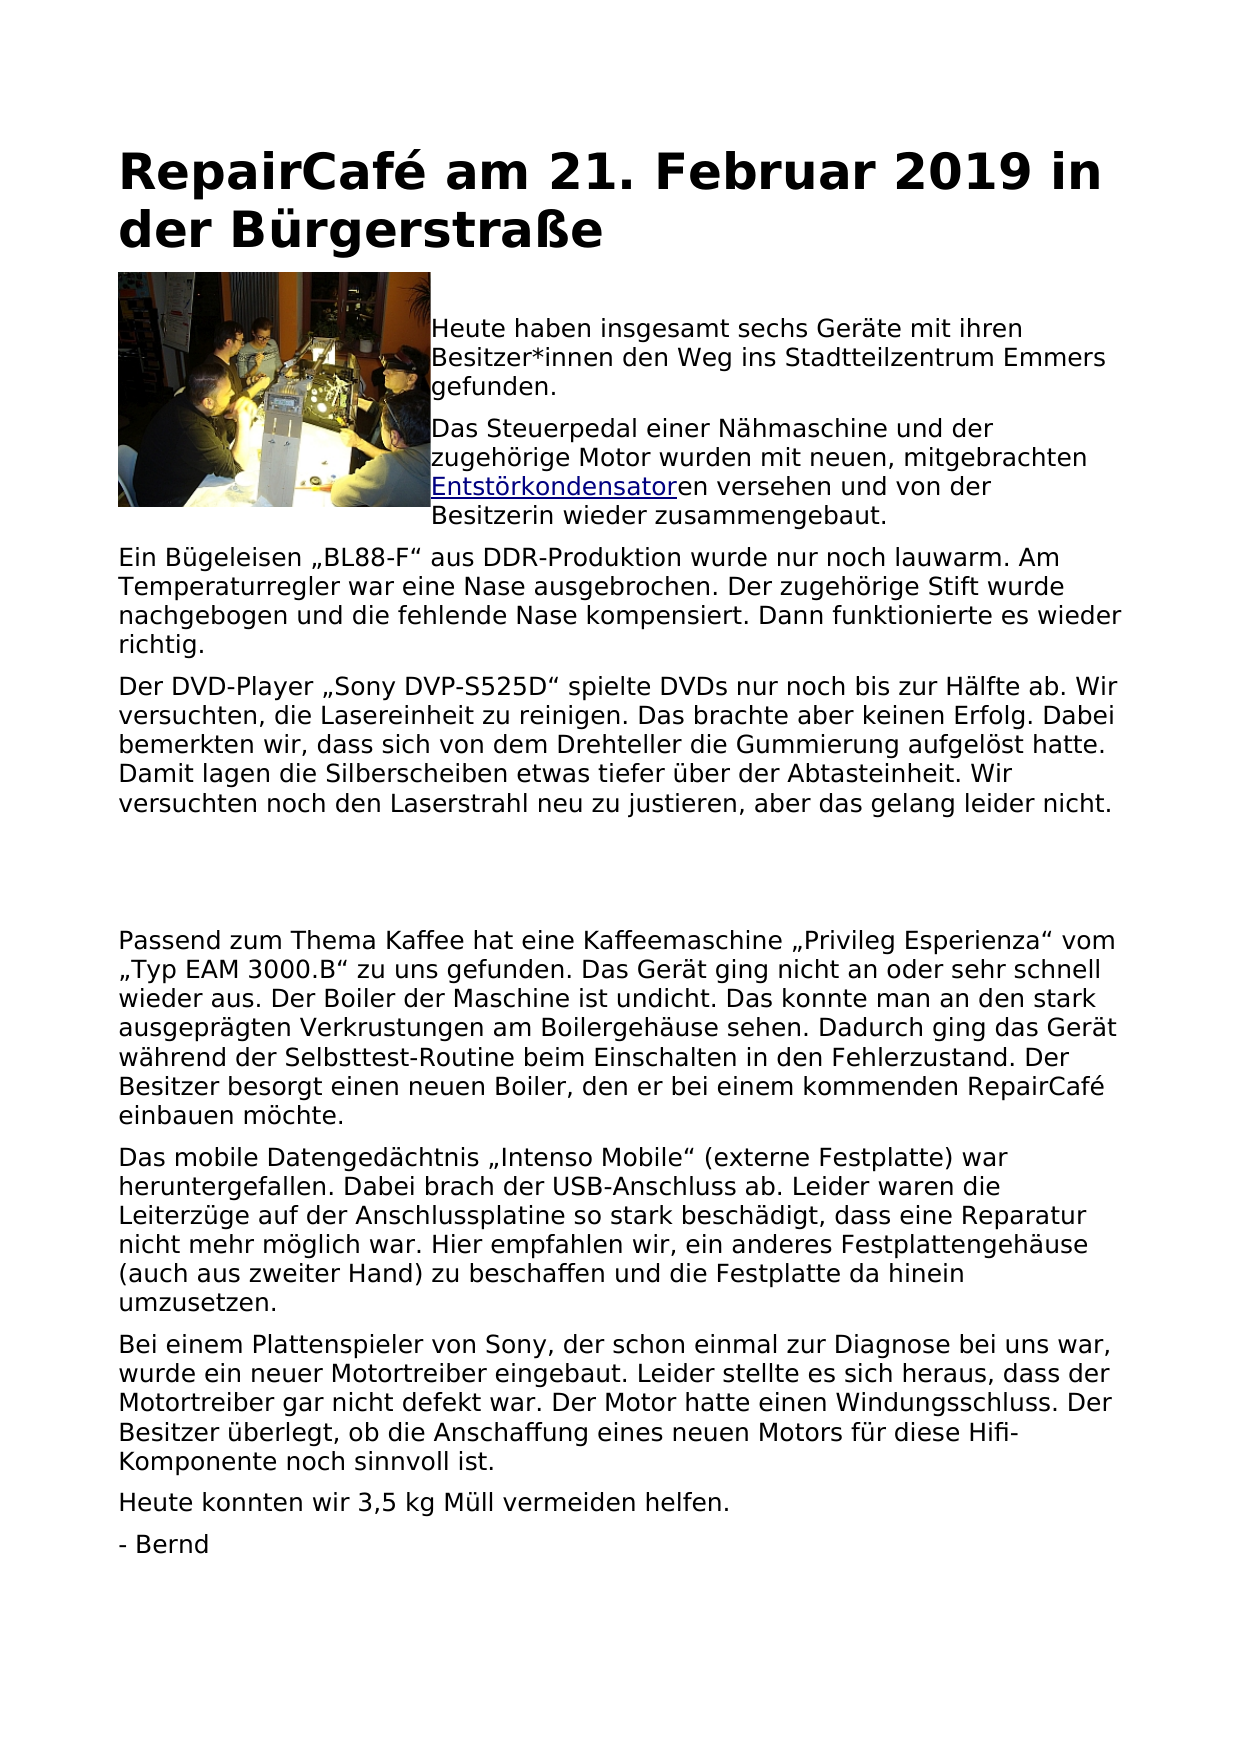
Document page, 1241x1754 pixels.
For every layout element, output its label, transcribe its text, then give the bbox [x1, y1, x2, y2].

text Ein Bügeleisen „BL88-F“ aus DDR-Produktion wurde nur noch lauwarm. Am Temperaturregler war eine Nase ausgebrochen. Der zugehörige Stift wurde nachgebogen und die fehlende Nase kompensiert. Dann funktionierte es wieder richtig. [118, 543, 1122, 659]
text Das mobile Datengedächtnis „Intenso Mobile“ (externe Festplatte) war heruntergefallen. Dabei brach der USB-Anschluss ab. Leider waren die Leiterzüge auf der Anschlussplatine so stark beschädigt, dass eine Reparatur nicht mehr möglich war. Hier empfahlen wir, ein anderes Festplattengehäuse (auch aus zweiter Hand) zu beschaffen und die Festplatte da hinein umzusetzen. [118, 1143, 1122, 1318]
text Der DVD-Player „Sony DVP-S525D“ spielte DVDs nur noch bis zur Hälfte ab. Wir versuchten, die Lasereinheit zu reinigen. Das brachte aber keinen Erfolg. Dabei bemerkten wir, dass sich von dem Drehteller die Gummierung aufgelöst hatte. Damit lagen die Silberscheiben etwas tiefer über der Abtasteinheit. Wir versuchten noch den Laserstrahl neu zu justieren, aber das gelang leider nicht. [118, 672, 1122, 818]
text Bei einem Plattenspieler von Sony, der schon einmal zur Diagnose bei uns war, wurde ein neuer Motortreiber eingebaut. Leider stellte es sich heraus, dass der Motortreiber gar nicht defekt war. Der Motor hatte einen Windungsschluss. Der Besitzer überlegt, ob die Anschaffung eines neuen Motors für diese Hifi-Komponente noch sinnvoll ist. [118, 1330, 1122, 1476]
subtitle RepairCafé am 21. Februar 2019 in der Bürgerstraße [118, 143, 1122, 259]
text Das Steuerpedal einer Nähmaschine und der zugehörige Motor wurden mit neuen, mitgebrachten Entstörkondensatoren versehen und von der Besitzerin wieder zusammengebaut. [118, 414, 1122, 530]
text Passend zum Thema Kaffee hat eine Kaffeemaschine „Privileg Esperienza“ vom „Typ EAM 3000.B“ zu uns gefunden. Das Gerät ging nicht an oder sehr schnell wieder aus. Der Boiler der Maschine ist undicht. Das konnte man an den stark ausgeprägten Verkrustungen am Boilergehäuse sehen. Dadurch ging das Gerät während der Selbsttest-Routine beim Einschalten in den Fehlerzustand. Der Besitzer besorgt einen neuen Boiler, den er bei einem kommenden RepairCafé einbauen möchte. [118, 926, 1122, 1130]
picture [118, 272, 431, 507]
text Heute haben insgesamt sechs Geräte mit ihren Besitzer*innen den Weg ins Stadtteilzentrum Emmers gefunden. [431, 314, 1122, 401]
text - Bernd [118, 1530, 1122, 1559]
text Heute konnten wir 3,5 kg Müll vermeiden helfen. [118, 1489, 1122, 1518]
